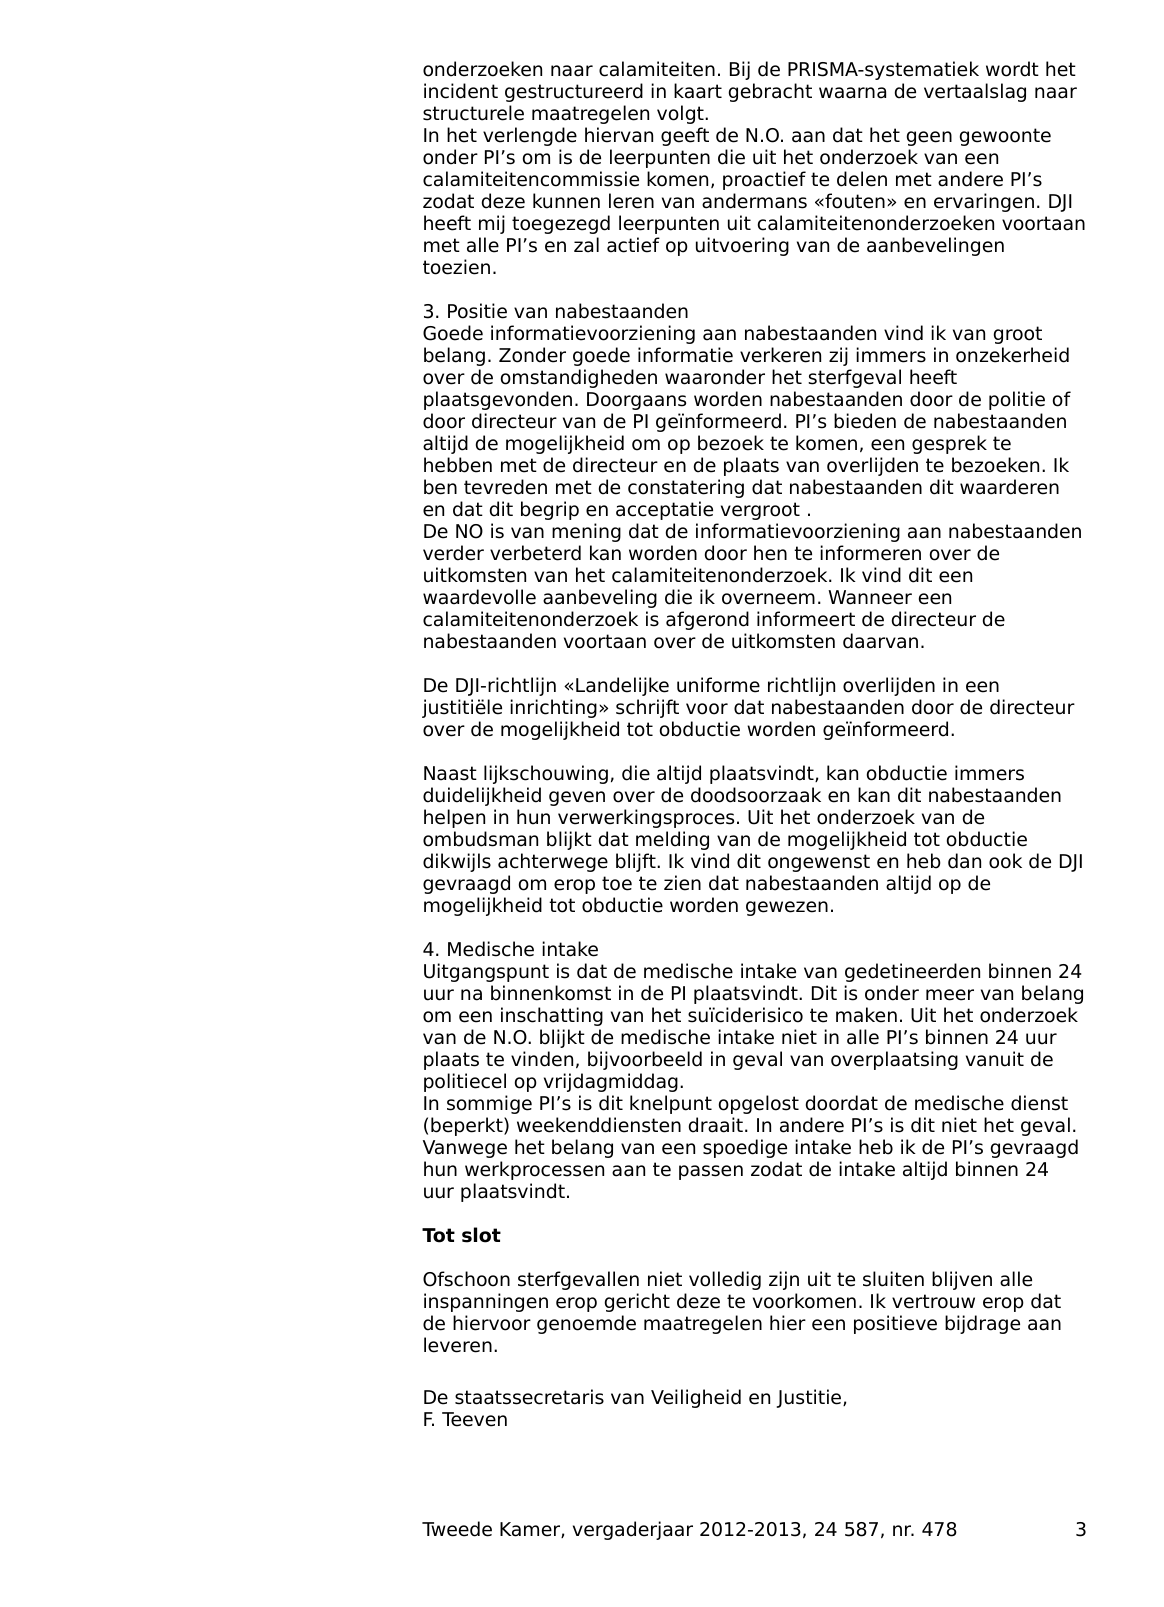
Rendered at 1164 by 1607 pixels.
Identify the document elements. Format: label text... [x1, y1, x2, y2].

text Naast lijkschouwing, die altijd plaatsvindt, kan obductie immers duidelijkheid geven over de doodsoorzaak en kan dit nabestaanden helpen in hun verwerkingsproces. Uit het onderzoek van de ombudsman blijkt dat melding van de mogelijkheid tot obductie dikwijls achterwege blijft. Ik vind dit ongewenst en heb dan ook de DJI gevraagd om erop toe te zien dat nabestaanden altijd op de mogelijkheid tot obductie worden gewezen. [422, 763, 1087, 917]
text In sommige PI’s is dit knelpunt opgelost doordat de medische dienst (beperkt) weekenddiensten draait. In andere PI’s is dit niet het geval. Vanwege het belang van een spoedige intake heb ik de PI’s gevraagd hun werkprocessen aan te passen zodat de intake altijd binnen 24 uur plaatsvindt. [422, 1093, 1087, 1203]
text In het verlengde hiervan geeft de N.O. aan dat het geen gewoonte onder PI’s om is de leerpunten die uit het onderzoek van een calamiteitencommissie komen, proactief te delen met andere PI’s zodat deze kunnen leren van andermans «fouten» en ervaringen. DJI heeft mij toegezegd leerpunten uit calamiteitenonderzoeken voortaan met alle PI’s en zal actief op uitvoering van de aanbevelingen toezien. [422, 125, 1087, 279]
text De NO is van mening dat de informatievoorziening aan nabestaanden verder verbeterd kan worden door hen te informeren over de uitkomsten van het calamiteitenonderzoek. Ik vind dit een waardevolle aanbeveling die ik overneem. Wanneer een calamiteitenonderzoek is afgerond informeert de directeur de nabestaanden voortaan over de uitkomsten daarvan. [422, 521, 1087, 653]
text 3. Positie van nabestaanden [422, 301, 1087, 323]
text De staatssecretaris van Veiligheid en Justitie, F. Teeven [422, 1387, 1087, 1431]
text Uitgangspunt is dat de medische intake van gedetineerden binnen 24 uur na binnenkomst in de PI plaatsvindt. Dit is onder meer van belang om een inschatting van het suïciderisico te maken. Uit het onderzoek van de N.O. blijkt de medische intake niet in alle PI’s binnen 24 uur plaats te vinden, bijvoorbeeld in geval van overplaatsing vanuit de politiecel op vrijdagmiddag. [422, 961, 1087, 1093]
text onderzoeken naar calamiteiten. Bij de PRISMA-systematiek wordt het incident gestructureerd in kaart gebracht waarna de vertaalslag naar structurele maatregelen volgt. [422, 59, 1087, 125]
text Ofschoon sterfgevallen niet volledig zijn uit te sluiten blijven alle inspanningen erop gericht deze te voorkomen. Ik vertrouw erop dat de hiervoor genoemde maatregelen hier een positieve bijdrage aan leveren. [422, 1269, 1087, 1357]
subtitle Tot slot [422, 1225, 1087, 1247]
text De DJI-richtlijn «Landelijke uniforme richtlijn overlijden in een justitiële inrichting» schrijft voor dat nabestaanden door de directeur over de mogelijkheid tot obductie worden geïnformeerd. [422, 675, 1087, 741]
text Goede informatievoorziening aan nabestaanden vind ik van groot belang. Zonder goede informatie verkeren zij immers in onzekerheid over de omstandigheden waaronder het sterfgeval heeft plaatsgevonden. Doorgaans worden nabestaanden door de politie of door directeur van de PI geïnformeerd. PI’s bieden de nabestaanden altijd de mogelijkheid om op bezoek te komen, een gesprek te hebben met de directeur en de plaats van overlijden te bezoeken. Ik ben tevreden met de constatering dat nabestaanden dit waarderen en dat dit begrip en acceptatie vergroot . [422, 323, 1087, 521]
text 4. Medische intake [422, 939, 1087, 961]
